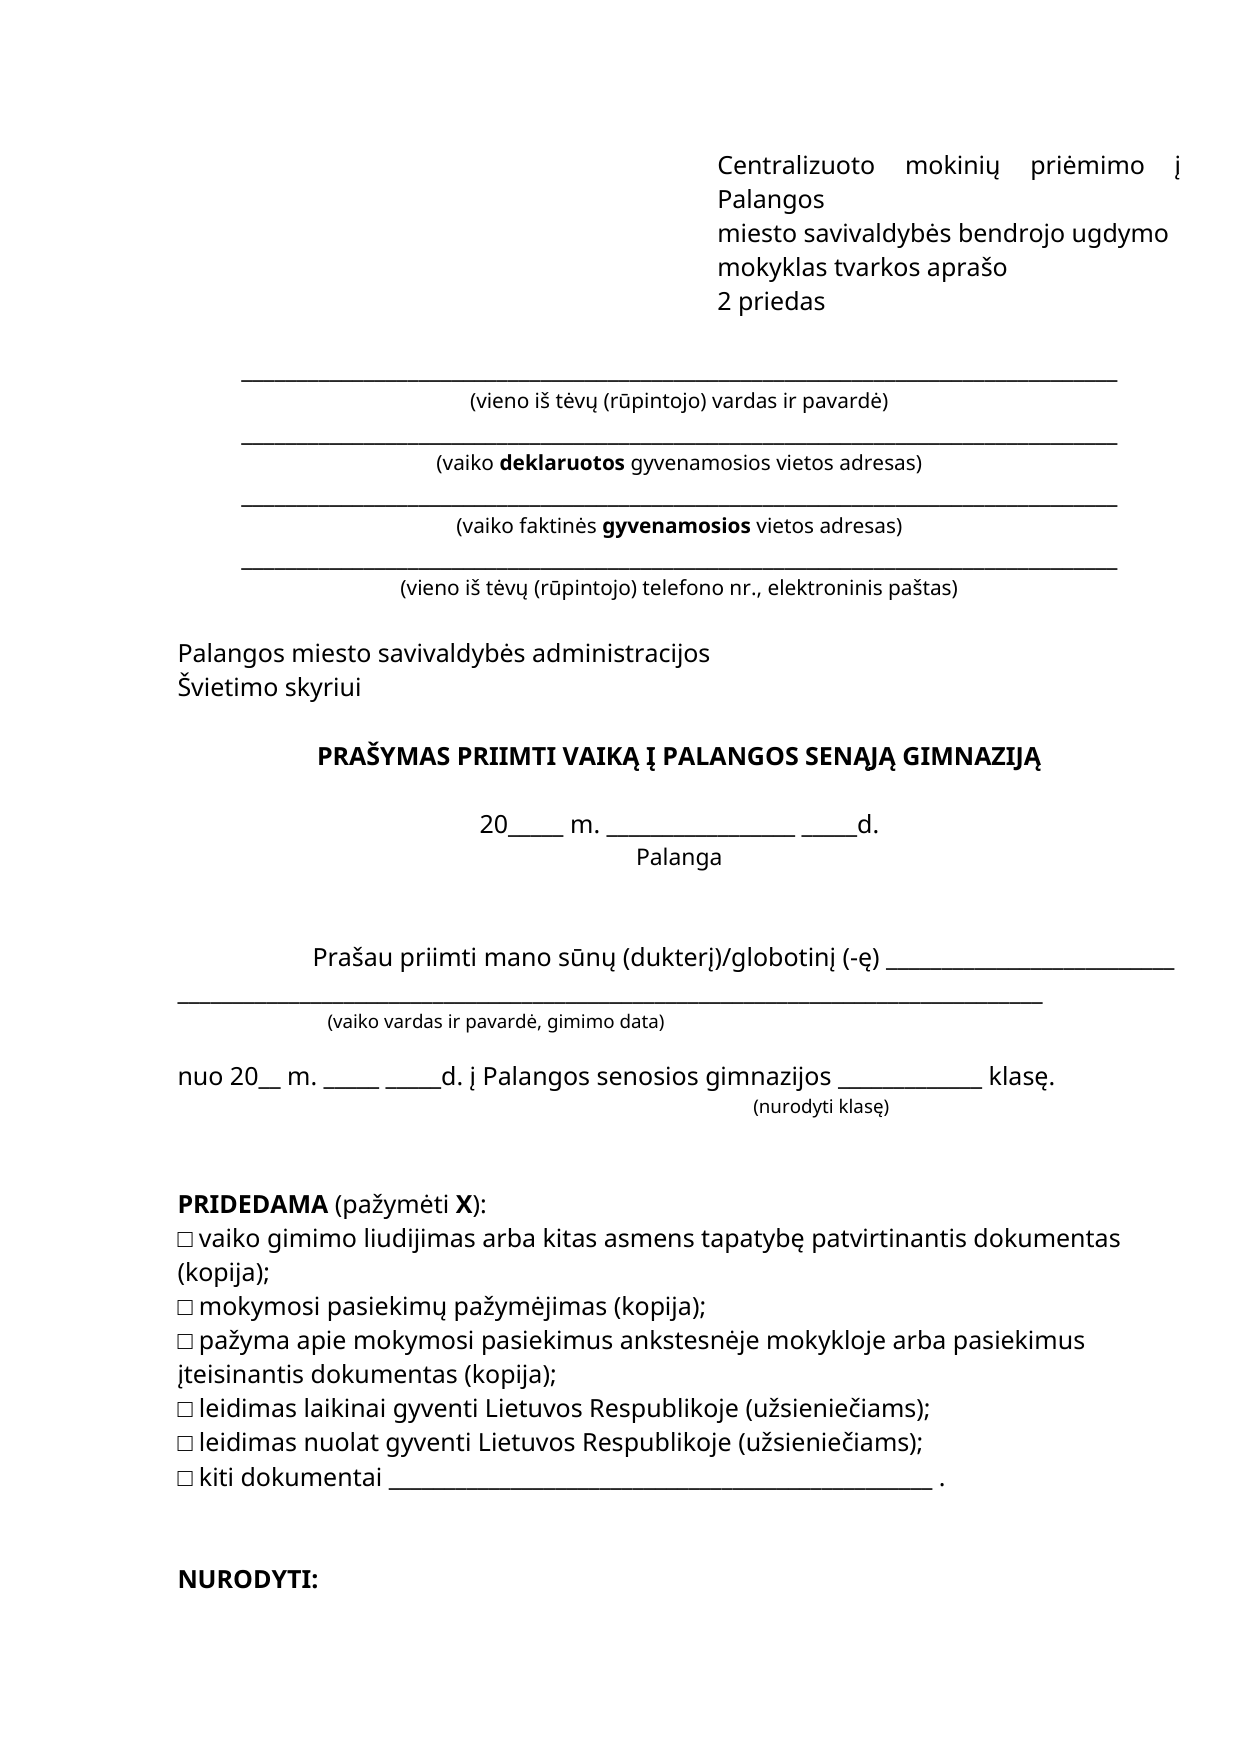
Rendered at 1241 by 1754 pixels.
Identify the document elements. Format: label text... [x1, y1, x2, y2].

text □ leidimas laikinai gyventi Lietuvos Respublikoje (užsieniečiams); [177, 1391, 1181, 1425]
text _______________________________________________________________________________ [177, 414, 1181, 448]
text □ pažyma apie mokymosi pasiekimus ankstesnėje mokykloje arba pasiekimus įteisinantis dokumentas (kopija); [177, 1323, 1181, 1391]
text Švietimo skyriui [177, 670, 1181, 704]
text PRIDEDAMA (pažymėti X): [177, 1187, 1181, 1221]
text mokyklas tvarkos aprašo [717, 250, 1181, 284]
text (vaiko vardas ir pavardė, gimimo data) [177, 1008, 1181, 1033]
text Palanga [177, 840, 1181, 872]
text nuo 20__ m. _____ _____d. į Palangos senosios gimnazijos _____________ klasę. [177, 1059, 1181, 1093]
text Centralizuoto mokinių priėmimo į Palangos [717, 148, 1181, 216]
text _______________________________________________________________________________ [177, 352, 1181, 386]
text (vieno iš tėvų (rūpintojo) vardas ir pavardė) [177, 386, 1181, 414]
text (vaiko deklaruotos gyvenamosios vietos adresas) [177, 448, 1181, 477]
text _______________________________________________________________________________ [177, 539, 1181, 573]
text Palangos miesto savivaldybės administracijos [177, 636, 1181, 670]
text □ mokymosi pasiekimų pažymėjimas (kopija); [177, 1289, 1181, 1323]
text □ kiti dokumentai _________________________________________________ . [177, 1459, 1181, 1493]
text miesto savivaldybės bendrojo ugdymo [717, 216, 1181, 250]
text 2 priedas [717, 284, 1181, 318]
text □ vaiko gimimo liudijimas arba kitas asmens tapatybę patvirtinantis dokumentas (kopija); [177, 1221, 1181, 1289]
text NURODYTI: [177, 1561, 1181, 1595]
text PRAŠYMAS PRIIMTI VAIKĄ Į PALANGOS SENĄJĄ GIMNAZIJĄ [177, 738, 1181, 772]
text (nurodyti klasę) [717, 1093, 1181, 1118]
text _______________________________________________________________________________ [177, 477, 1181, 511]
text (vieno iš tėvų (rūpintojo) telefono nr., elektroninis paštas) [177, 573, 1181, 602]
text Prašau priimti mano sūnų (dukterį)/globotinį (-ę) __________________________ ______________________________________________________________________________ [177, 940, 1181, 1008]
text 20_____ m. _________________ _____d. [177, 806, 1181, 840]
text □ leidimas nuolat gyventi Lietuvos Respublikoje (užsieniečiams); [177, 1425, 1181, 1459]
text (vaiko faktinės gyvenamosios vietos adresas) [177, 511, 1181, 539]
